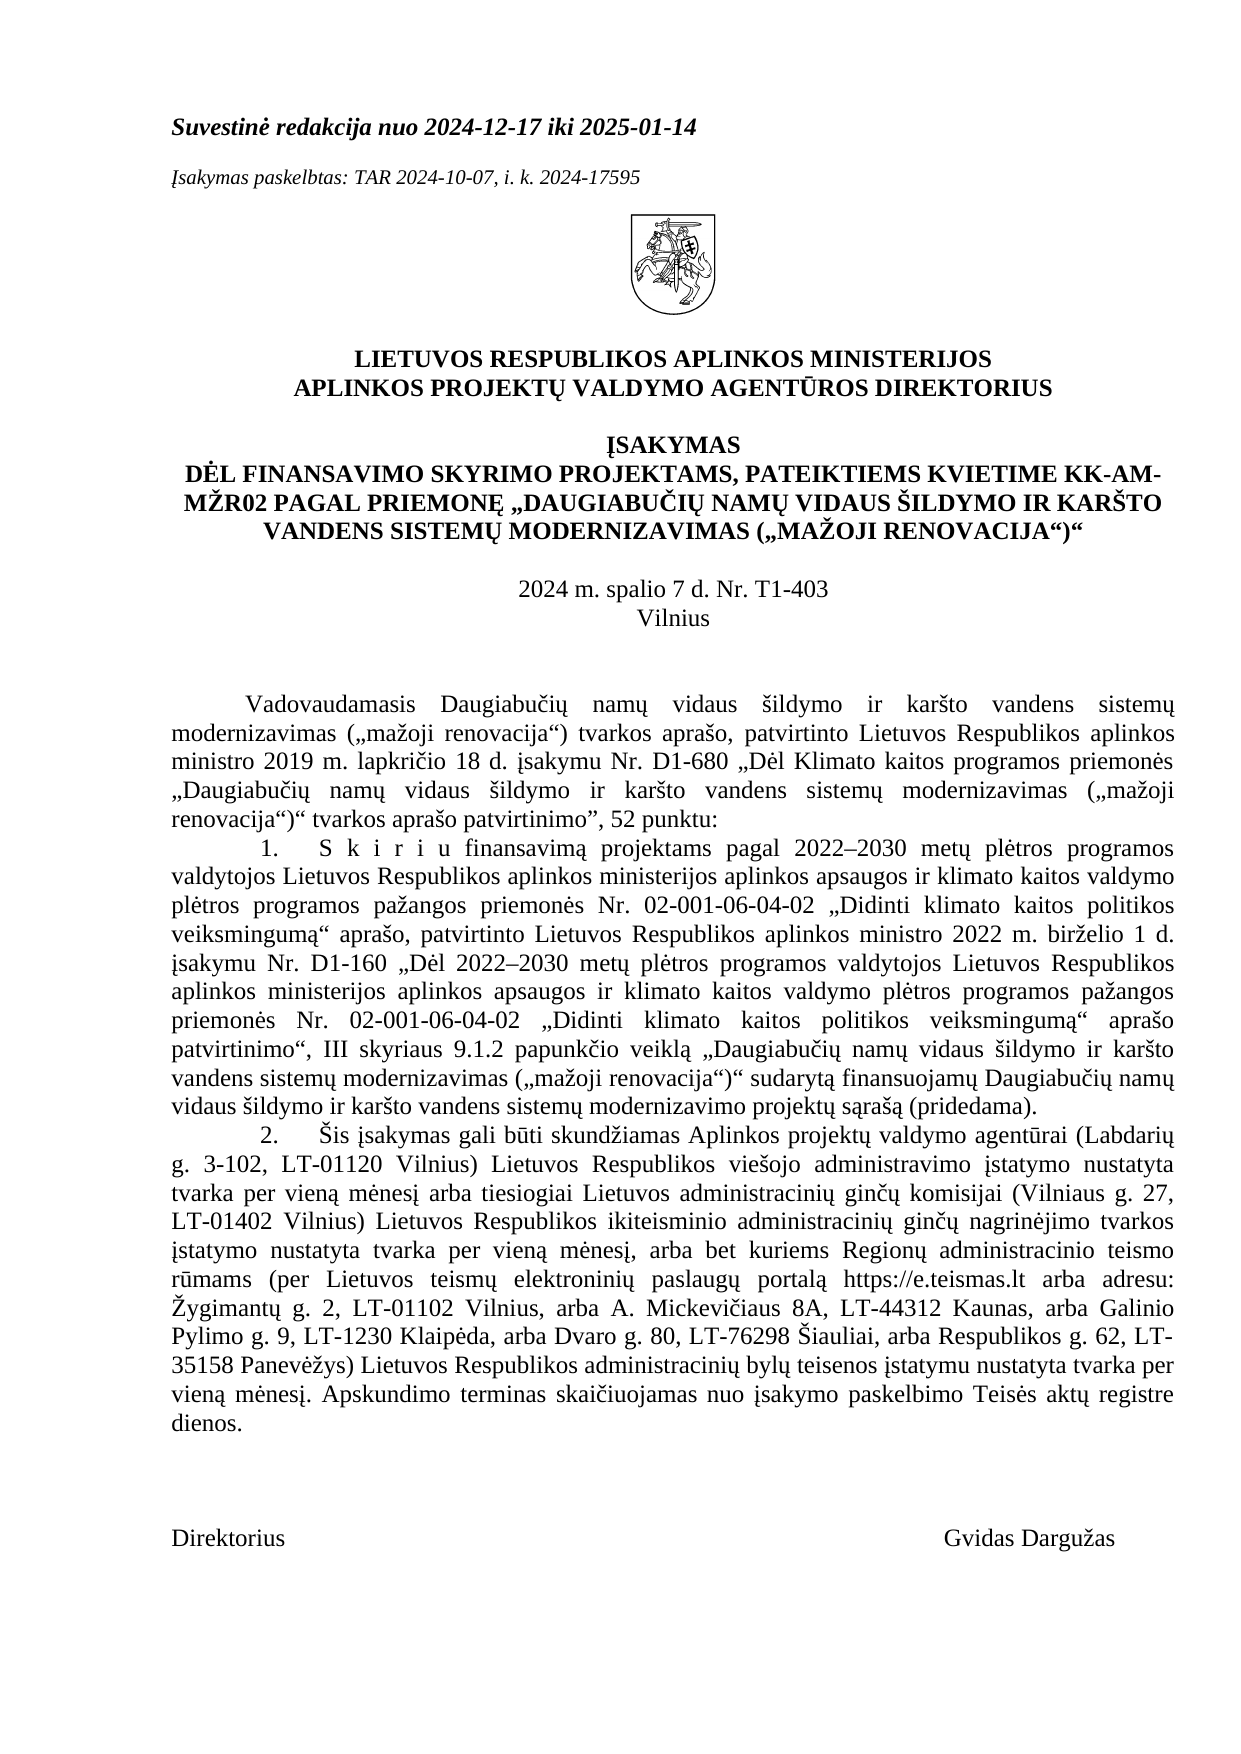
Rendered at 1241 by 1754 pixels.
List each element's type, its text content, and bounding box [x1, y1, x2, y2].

text DĖL FINANSAVIMO SKYRIMO PROJEKTAMS, PATEIKTIEMS KVIETIME KK-AM-MŽR02 PAGAL PRIEMONĘ „DAUGIABUČIŲ NAMŲ VIDAUS ŠILDYMO IR KARŠTO VANDENS SISTEMŲ MODERNIZAVIMAS („MAŽOJI RENOVACIJA“)“ [171, 459, 1175, 545]
text 2024 m. spalio 7 d. Nr. T1-403 [171, 574, 1175, 603]
text Įsakymas paskelbtas: TAR 2024-10-07, i. k. 2024-17595 [171, 165, 1175, 189]
text APLINKOS PROJEKTŲ VALDYMO AGENTŪROS DIREKTORIUS [171, 373, 1175, 401]
text Vadovaudamasis Daugiabučių namų vidaus šildymo ir karšto vandens sistemų modernizavimas („mažoji renovacija“) tvarkos aprašo, patvirtinto Lietuvos Respublikos aplinkos ministro 2019 m. lapkričio 18 d. įsakymu Nr. D1-680 „Dėl Klimato kaitos programos priemonės „Daugiabučių namų vidaus šildymo ir karšto vandens sistemų modernizavimas („mažoji renovacija“)“ tvarkos aprašo patvirtinimo”, 52 punktu: [171, 689, 1175, 833]
text Direktorius Gvidas Dargužas [171, 1523, 1175, 1551]
text 1. S k i r i u finansavimą projektams pagal 2022–2030 metų plėtros programos valdytojos Lietuvos Respublikos aplinkos ministerijos aplinkos apsaugos ir klimato kaitos valdymo plėtros programos pažangos priemonės Nr. 02-001-06-04-02 „Didinti klimato kaitos politikos veiksmingumą“ aprašo, patvirtinto Lietuvos Respublikos aplinkos ministro 2022 m. birželio 1 d. įsakymu Nr. D1-160 „Dėl 2022–2030 metų plėtros programos valdytojos Lietuvos Respublikos aplinkos ministerijos aplinkos apsaugos ir klimato kaitos valdymo plėtros programos pažangos priemonės Nr. 02-001-06-04-02 „Didinti klimato kaitos politikos veiksmingumą“ aprašo patvirtinimo“, III skyriaus 9.1.2 papunkčio veiklą „Daugiabučių namų vidaus šildymo ir karšto vandens sistemų modernizavimas („mažoji renovacija“)“ sudarytą finansuojamų Daugiabučių namų vidaus šildymo ir karšto vandens sistemų modernizavimo projektų sąrašą (pridedama). [171, 833, 1175, 1120]
text Vilnius [171, 603, 1175, 631]
text Suvestinė redakcija nuo 2024-12-17 iki 2025-01-14 [171, 112, 1175, 141]
text 2. Šis įsakymas gali būti skundžiamas Aplinkos projektų valdymo agentūrai (Labdarių g. 3-102, LT-01120 Vilnius) Lietuvos Respublikos viešojo administravimo įstatymo nustatyta tvarka per vieną mėnesį arba tiesiogiai Lietuvos administracinių ginčų komisijai (Vilniaus g. 27, LT-01402 Vilnius) Lietuvos Respublikos ikiteisminio administracinių ginčų nagrinėjimo tvarkos įstatymo nustatyta tvarka per vieną mėnesį, arba bet kuriems Regionų administracinio teismo rūmams (per Lietuvos teismų elektroninių paslaugų portalą https://e.teismas.lt arba adresu: Žygimantų g. 2, LT-01102 Vilnius, arba A. Mickevičiaus 8A, LT-44312 Kaunas, arba Galinio Pylimo g. 9, LT-1230 Klaipėda, arba Dvaro g. 80, LT-76298 Šiauliai, arba Respublikos g. 62, LT-35158 Panevėžys) Lietuvos Respublikos administracinių bylų teisenos įstatymu nustatyta tvarka per vieną mėnesį. Apskundimo terminas skaičiuojamas nuo įsakymo paskelbimo Teisės aktų registre dienos. [171, 1120, 1175, 1436]
text LIETUVOS RESPUBLIKOS APLINKOS MINISTERIJOS [171, 344, 1175, 373]
text Įsakymas [171, 430, 1175, 459]
